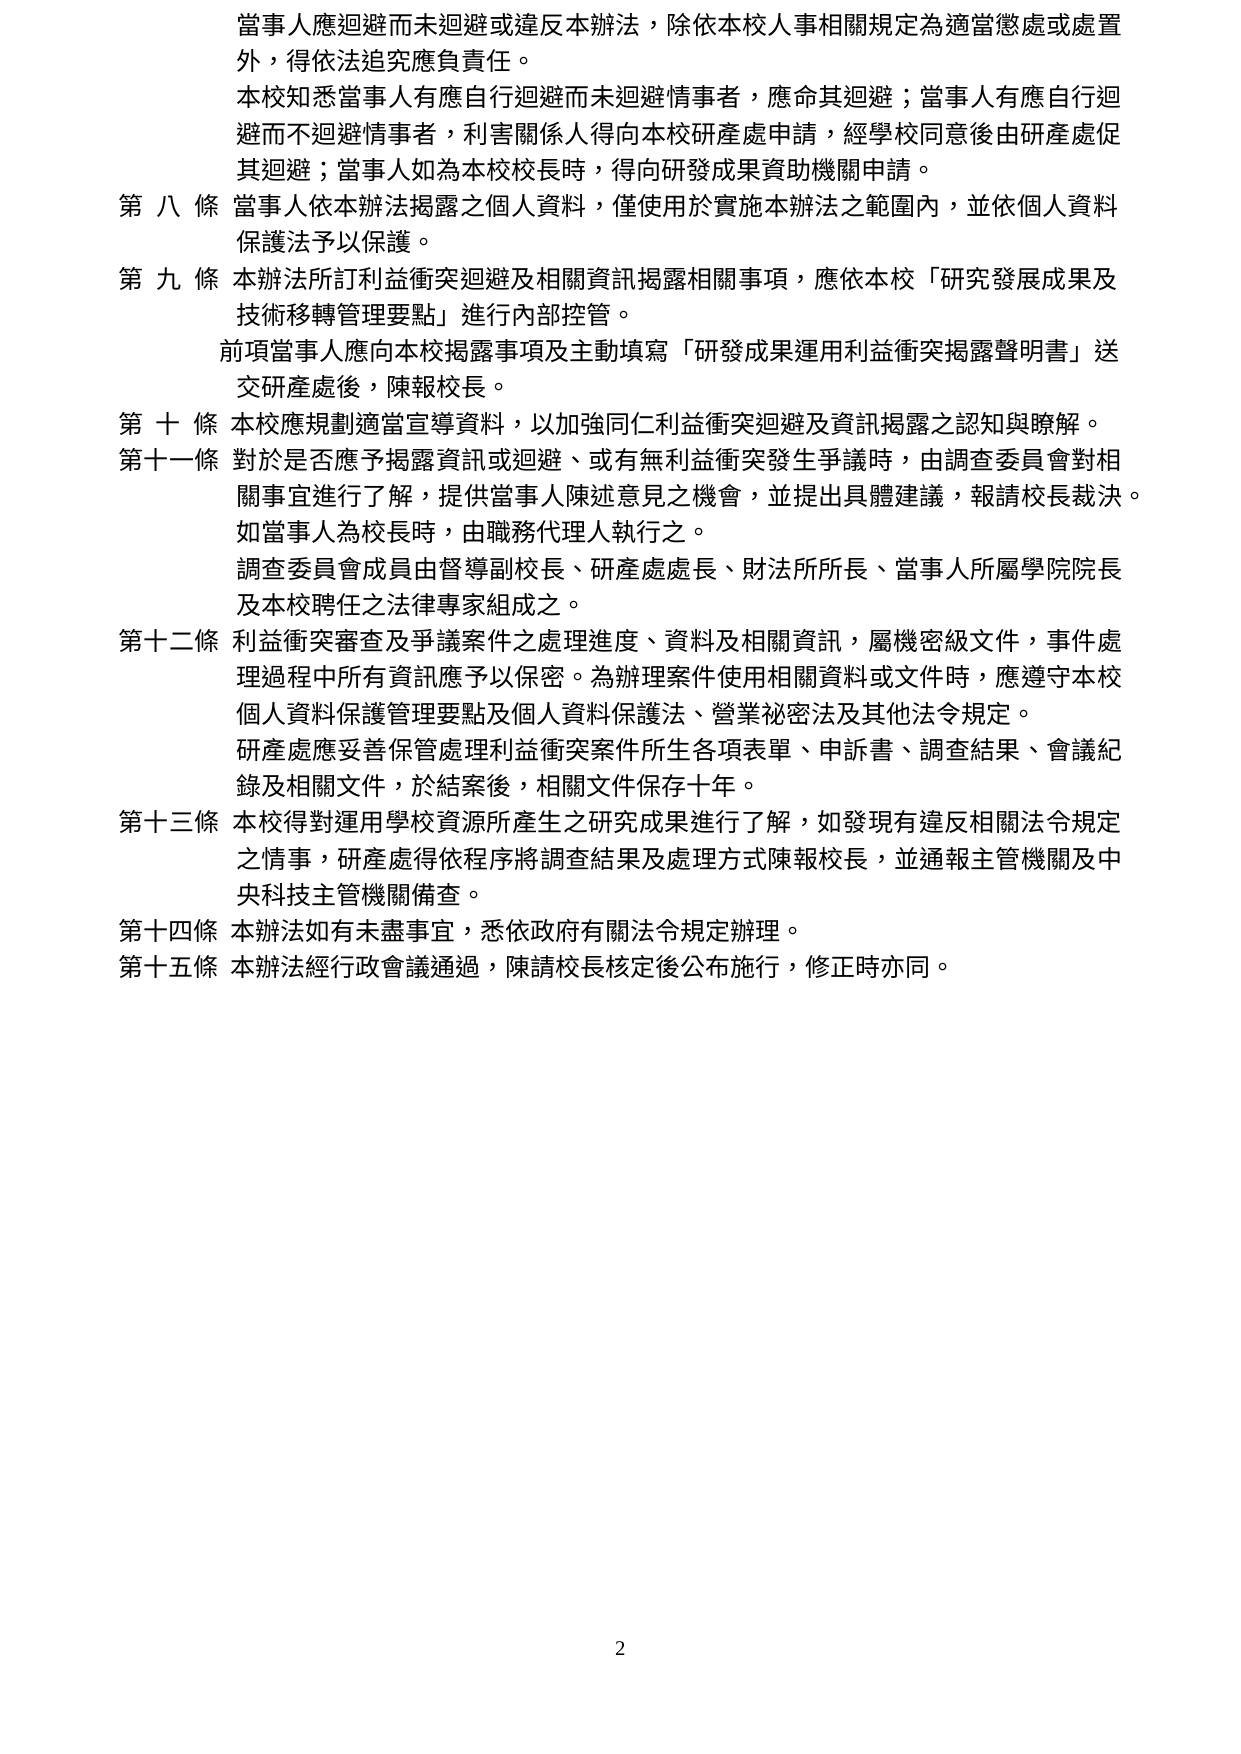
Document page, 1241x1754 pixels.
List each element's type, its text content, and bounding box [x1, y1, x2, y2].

text 研產處應妥善保管處理利益衝突案件所生各項表單、申訴書、調查結果、會議紀錄及相關文件，於結案後，相關文件保存十年。 [236, 730, 1122, 803]
text 第十二條 利益衝突審查及爭議案件之處理進度、資料及相關資訊，屬機密級文件，事件處理過程中所有資訊應予以保密。為辦理案件使用相關資料或文件時，應遵守本校個人資料保護管理要點及個人資料保護法、營業祕密法及其他法令規定。 [118, 622, 1122, 730]
text 第 九 條 本辦法所訂利益衝突迴避及相關資訊揭露相關事項，應依本校「研究發展成果及技術移轉管理要點」進行內部控管。 [118, 259, 1122, 332]
text 當事人應迴避而未迴避或違反本辦法，除依本校人事相關規定為適當懲處或處置外，得依法追究應負責任。 [236, 5, 1122, 78]
text 第 八 條 當事人依本辦法揭露之個人資料，僅使用於實施本辦法之範圍內，並依個人資料保護法予以保護。 [118, 187, 1122, 259]
text 調查委員會成員由督導副校長、研產處處長、財法所所長、當事人所屬學院院長及本校聘任之法律專家組成之。 [236, 549, 1122, 622]
text 第十五條 本辦法經行政會議通過，陳請校長核定後公布施行，修正時亦同。 [118, 948, 1122, 984]
text 前項當事人應向本校揭露事項及主動填寫「研發成果運用利益衝突揭露聲明書」送交研產處後，陳報校長。 [207, 332, 1122, 404]
text 第 十 條 本校應規劃適當宣導資料，以加強同仁利益衝突迴避及資訊揭露之認知與瞭解。 [118, 404, 1122, 440]
text 本校知悉當事人有應自行迴避而未迴避情事者，應命其迴避；當事人有應自行迴避而不迴避情事者，利害關係人得向本校研產處申請，經學校同意後由研產處促其迴避；當事人如為本校校長時，得向研發成果資助機關申請。 [236, 78, 1122, 187]
text 第十四條 本辦法如有未盡事宜，悉依政府有關法令規定辦理。 [118, 912, 1122, 948]
text 第十一條 對於是否應予揭露資訊或迴避、或有無利益衝突發生爭議時，由調查委員會對相關事宜進行了解，提供當事人陳述意見之機會，並提出具體建議，報請校長裁決。如當事人為校長時，由職務代理人執行之。 [118, 440, 1122, 549]
text 第十三條 本校得對運用學校資源所產生之研究成果進行了解，如發現有違反相關法令規定之情事，研產處得依程序將調查結果及處理方式陳報校長，並通報主管機關及中央科技主管機關備查。 [118, 803, 1122, 912]
